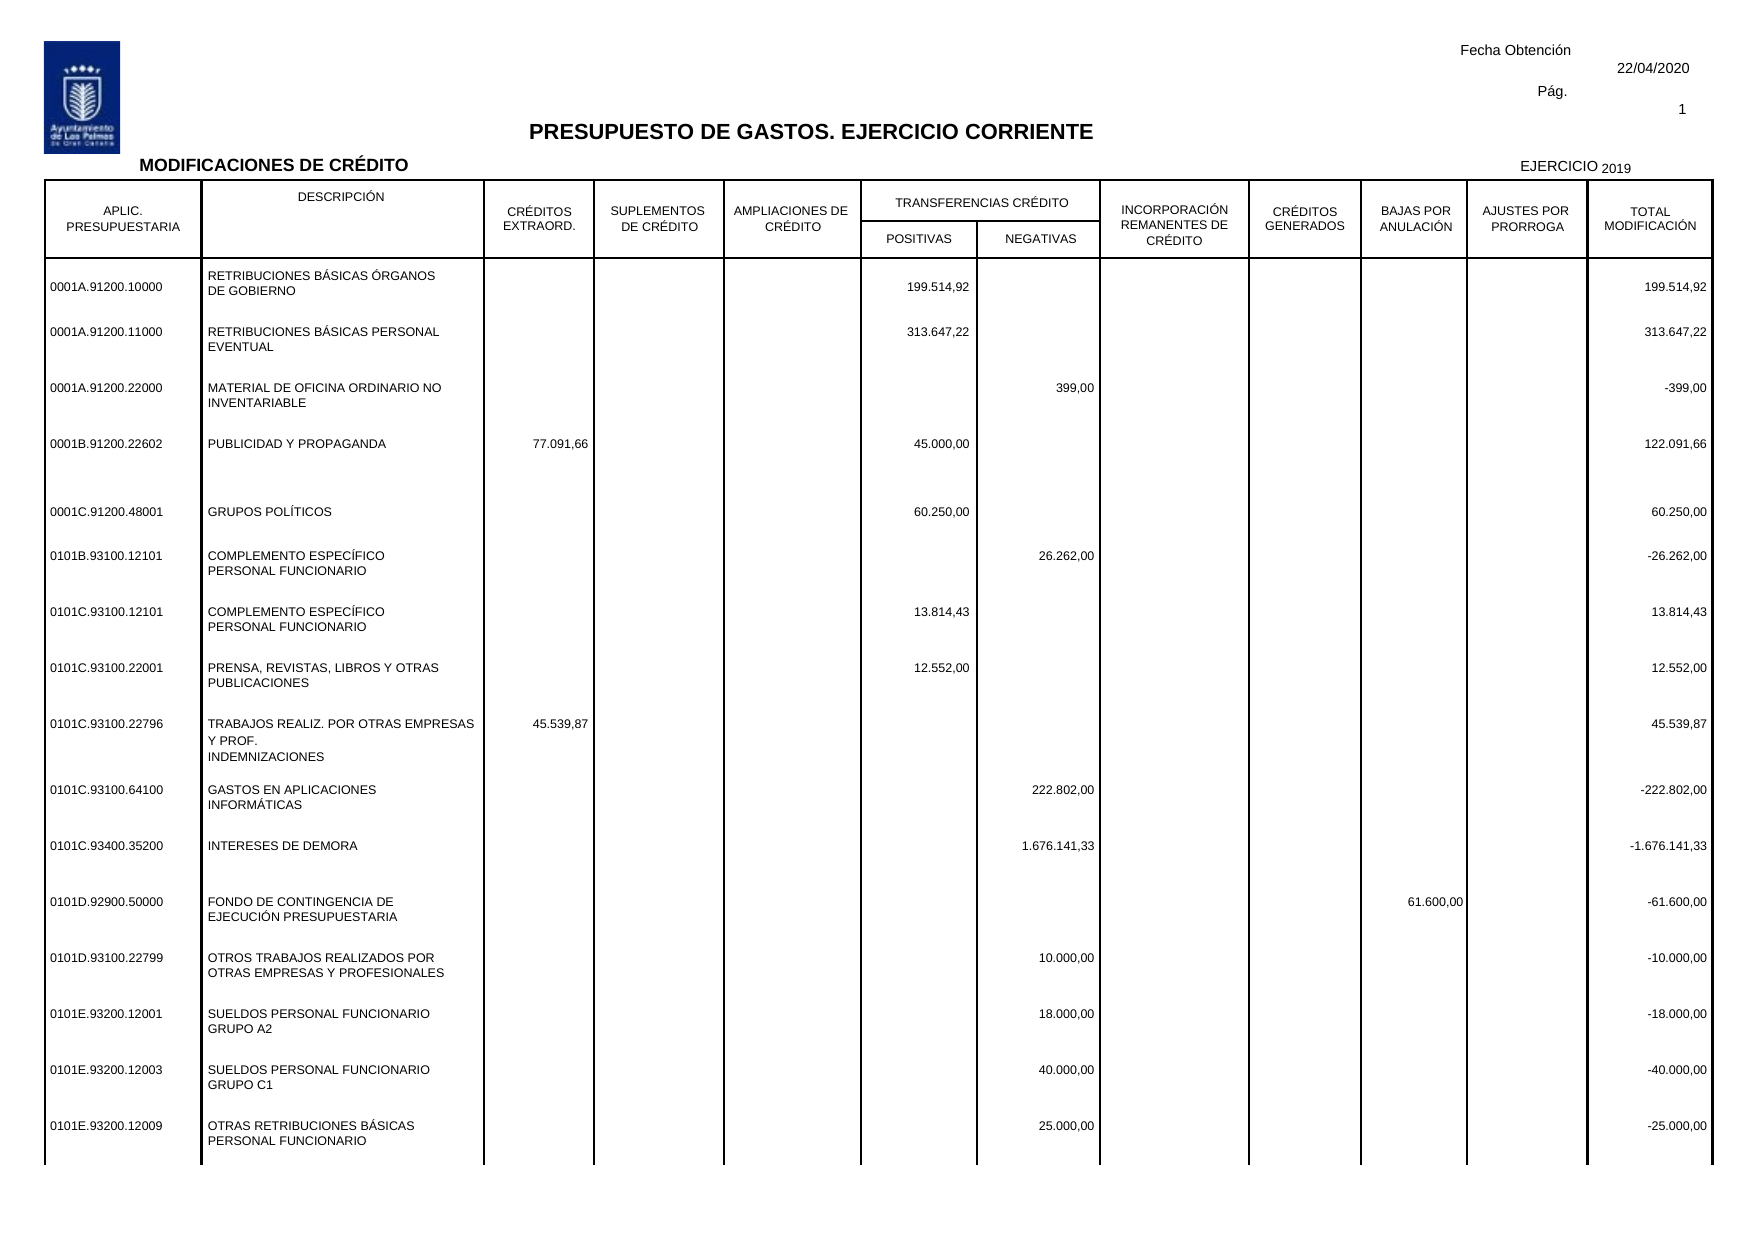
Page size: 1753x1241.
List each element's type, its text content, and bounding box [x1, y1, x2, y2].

table_cell POSITIVAS [862, 222, 976, 257]
table_cell [595, 651, 723, 707]
table_cell [1468, 315, 1586, 371]
table_cell -222.802,00 [1589, 773, 1711, 829]
table_cell [1101, 371, 1248, 427]
table_cell [725, 1053, 860, 1109]
table_cell -399,00 [1589, 371, 1711, 427]
table_cell [725, 539, 860, 595]
table_cell 0101D.93100.22799 [46, 941, 200, 997]
table_cell 12.552,00 [862, 651, 976, 707]
table_cell [1362, 539, 1466, 595]
table_cell [978, 651, 1099, 707]
table_cell [485, 595, 593, 651]
table_cell [725, 885, 860, 941]
table_cell 0001A.91200.11000 [46, 315, 200, 371]
table_cell 26.262,00 [978, 539, 1099, 595]
table_cell RETRIBUCIONES BÁSICAS ÓRGANOS DE GOBIERNO [203, 259, 483, 315]
table_cell [1468, 997, 1586, 1053]
table_cell [595, 483, 723, 539]
table_cell NEGATIVAS [978, 222, 1099, 257]
table_cell [595, 773, 723, 829]
table_cell [485, 483, 593, 539]
table_cell OTRAS RETRIBUCIONES BÁSICAS PERSONAL FUNCIONARIO [203, 1109, 483, 1165]
table_cell [862, 997, 976, 1053]
table_cell [1362, 651, 1466, 707]
table_cell [1468, 885, 1586, 941]
table_cell [595, 315, 723, 371]
table_cell [1250, 315, 1360, 371]
table_cell [1362, 708, 1466, 773]
table_cell [1250, 539, 1360, 595]
table_cell [595, 1053, 723, 1109]
table_cell [1250, 773, 1360, 829]
table_cell [725, 483, 860, 539]
table_cell OTROS TRABAJOS REALIZADOS POR OTRAS EMPRESAS Y PROFESIONALES [203, 941, 483, 997]
table_cell [1468, 941, 1586, 997]
table_cell [862, 829, 976, 885]
table_cell [1468, 829, 1586, 885]
table_cell [595, 427, 723, 483]
table_cell [725, 708, 860, 773]
table_cell [725, 997, 860, 1053]
table_cell 40.000,00 [978, 1053, 1099, 1109]
table_cell [1101, 651, 1248, 707]
table_cell [1362, 997, 1466, 1053]
table_cell 18.000,00 [978, 997, 1099, 1053]
table_cell [725, 773, 860, 829]
table_cell 1.676.141,33 [978, 829, 1099, 885]
table_cell [1362, 483, 1466, 539]
table_cell [485, 829, 593, 885]
table_cell [595, 371, 723, 427]
table_cell [1362, 773, 1466, 829]
table_cell [1250, 997, 1360, 1053]
table_cell [595, 941, 723, 997]
table_cell [1101, 941, 1248, 997]
table_cell -26.262,00 [1589, 539, 1711, 595]
table_header DESCRIPCIÓN [203, 181, 483, 257]
table_cell [595, 885, 723, 941]
table_cell 399,00 [978, 371, 1099, 427]
table_cell 0101E.93200.12009 [46, 1109, 200, 1165]
table_cell [485, 539, 593, 595]
table_cell [725, 259, 860, 315]
table_cell [595, 539, 723, 595]
table_cell [595, 259, 723, 315]
table_cell -61.600,00 [1589, 885, 1711, 941]
table_header TOTAL MODIFICACIÓN [1589, 181, 1711, 257]
table_cell [1250, 708, 1360, 773]
table_cell [725, 1109, 860, 1165]
table_cell [1468, 539, 1586, 595]
table_cell [595, 1109, 723, 1165]
table_cell COMPLEMENTO ESPECÍFICO PERSONAL FUNCIONARIO [203, 539, 483, 595]
table_cell [725, 941, 860, 997]
table_cell [1101, 773, 1248, 829]
table_cell [1101, 829, 1248, 885]
table_cell 60.250,00 [1589, 483, 1711, 539]
table_header APLIC. PRESUPUESTARIA [46, 181, 200, 257]
table_header AJUSTES POR PRORROGA [1468, 181, 1586, 257]
table_header AMPLIACIONES DE CRÉDITO [725, 181, 860, 257]
table_cell [485, 1053, 593, 1109]
table_cell [1250, 259, 1360, 315]
table_cell 0101B.93100.12101 [46, 539, 200, 595]
table_cell [862, 1053, 976, 1109]
table_cell [978, 427, 1099, 483]
table_cell [725, 315, 860, 371]
table_cell [1250, 885, 1360, 941]
table_cell [1362, 315, 1466, 371]
table_cell [1250, 595, 1360, 651]
table_cell [595, 708, 723, 773]
table_cell [485, 315, 593, 371]
table_cell [485, 885, 593, 941]
table_cell FONDO DE CONTINGENCIA DE EJECUCIÓN PRESUPUESTARIA [203, 885, 483, 941]
table_cell 45.539,87 [1589, 708, 1711, 773]
table_cell [1468, 1109, 1586, 1165]
table_cell -18.000,00 [1589, 997, 1711, 1053]
table_cell [725, 371, 860, 427]
table_cell [1101, 259, 1248, 315]
table_cell [1101, 997, 1248, 1053]
table_cell [1101, 708, 1248, 773]
table_cell [862, 371, 976, 427]
table_cell 10.000,00 [978, 941, 1099, 997]
table_cell [1362, 829, 1466, 885]
table_cell [1250, 829, 1360, 885]
table_cell 13.814,43 [862, 595, 976, 651]
table_cell [725, 829, 860, 885]
picture [43, 41, 121, 154]
table_header BAJAS POR ANULACIÓN [1362, 181, 1466, 257]
table_header TRANSFERENCIAS CRÉDITO [862, 181, 1099, 219]
table_cell PRENSA, REVISTAS, LIBROS Y OTRAS PUBLICACIONES [203, 651, 483, 707]
table_cell [862, 885, 976, 941]
table_cell [978, 708, 1099, 773]
table_cell 313.647,22 [862, 315, 976, 371]
table_cell 77.091,66 [485, 427, 593, 483]
table_cell MATERIAL DE OFICINA ORDINARIO NO INVENTARIABLE [203, 371, 483, 427]
table_cell 25.000,00 [978, 1109, 1099, 1165]
table_cell 0101C.93100.12101 [46, 595, 200, 651]
table_cell [1362, 259, 1466, 315]
table_cell [1250, 483, 1360, 539]
table_cell [485, 1109, 593, 1165]
table_cell -1.676.141,33 [1589, 829, 1711, 885]
table_cell 0101E.93200.12001 [46, 997, 200, 1053]
table_cell [862, 773, 976, 829]
table_cell 122.091,66 [1589, 427, 1711, 483]
table_cell [1101, 1109, 1248, 1165]
table_cell [1362, 1109, 1466, 1165]
table_cell 0101C.93100.64100 [46, 773, 200, 829]
table_cell [862, 1109, 976, 1165]
table_cell [1250, 1109, 1360, 1165]
table_cell [1362, 1053, 1466, 1109]
table_cell [978, 885, 1099, 941]
table_cell [485, 371, 593, 427]
table_cell [1468, 595, 1586, 651]
table_cell [595, 997, 723, 1053]
table_cell [1101, 885, 1248, 941]
table_cell [1362, 427, 1466, 483]
table_cell [485, 941, 593, 997]
table_cell [1101, 315, 1248, 371]
table_cell [485, 997, 593, 1053]
table_cell GRUPOS POLÍTICOS [203, 483, 483, 539]
text MODIFICACIONES DE CRÉDITO EJERCICIO 2019 [48, 150, 1633, 176]
table_cell PUBLICIDAD Y PROPAGANDA [203, 427, 483, 483]
table_cell -40.000,00 [1589, 1053, 1711, 1109]
table_cell [725, 595, 860, 651]
table_cell [1250, 651, 1360, 707]
table_cell 0001C.91200.48001 [46, 483, 200, 539]
table_cell [485, 259, 593, 315]
table_cell [1101, 595, 1248, 651]
table_cell 222.802,00 [978, 773, 1099, 829]
table_header INCORPORACIÓN REMANENTES DE CRÉDITO [1101, 181, 1248, 257]
table_cell [978, 483, 1099, 539]
table_cell [1250, 371, 1360, 427]
table_cell [862, 708, 976, 773]
table_cell 0001A.91200.10000 [46, 259, 200, 315]
table_cell [485, 773, 593, 829]
table_cell 199.514,92 [862, 259, 976, 315]
table_header CRÉDITOS EXTRAORD. [485, 181, 593, 257]
table_cell [978, 259, 1099, 315]
table_cell [485, 651, 593, 707]
table_cell GASTOS EN APLICACIONES INFORMÁTICAS [203, 773, 483, 829]
table_cell [725, 651, 860, 707]
table_cell [862, 539, 976, 595]
table_cell 0001A.91200.22000 [46, 371, 200, 427]
table_cell SUELDOS PERSONAL FUNCIONARIO GRUPO C1 [203, 1053, 483, 1109]
table_header CRÉDITOS GENERADOS [1250, 181, 1360, 257]
table_cell [1101, 427, 1248, 483]
table_cell TRABAJOS REALIZ. POR OTRAS EMPRESAS Y PROF. INDEMNIZACIONES [203, 708, 483, 773]
table_cell [725, 427, 860, 483]
table_cell [1362, 595, 1466, 651]
table_cell [1250, 941, 1360, 997]
table_cell SUELDOS PERSONAL FUNCIONARIO GRUPO A2 [203, 997, 483, 1053]
table_cell [1468, 427, 1586, 483]
table_cell 0101C.93100.22796 [46, 708, 200, 773]
table_cell [595, 595, 723, 651]
table_cell [978, 595, 1099, 651]
table_cell [862, 941, 976, 997]
table_cell [1101, 539, 1248, 595]
table_cell [1468, 773, 1586, 829]
table_cell RETRIBUCIONES BÁSICAS PERSONAL EVENTUAL [203, 315, 483, 371]
table_cell [978, 315, 1099, 371]
table_cell 45.000,00 [862, 427, 976, 483]
table_cell [1468, 708, 1586, 773]
table_cell 60.250,00 [862, 483, 976, 539]
table_cell [595, 829, 723, 885]
table_cell [1468, 651, 1586, 707]
table_cell [1101, 483, 1248, 539]
table_cell [1101, 1053, 1248, 1109]
table_cell 61.600,00 [1362, 885, 1466, 941]
table_cell COMPLEMENTO ESPECÍFICO PERSONAL FUNCIONARIO [203, 595, 483, 651]
table_header SUPLEMENTOS DE CRÉDITO [595, 181, 723, 257]
table_cell 13.814,43 [1589, 595, 1711, 651]
table_cell [1362, 371, 1466, 427]
table_cell -10.000,00 [1589, 941, 1711, 997]
table_cell [1250, 427, 1360, 483]
table_cell [1362, 941, 1466, 997]
table_cell [1468, 483, 1586, 539]
table_cell 0101E.93200.12003 [46, 1053, 200, 1109]
table_cell -25.000,00 [1589, 1109, 1711, 1165]
table_cell 45.539,87 [485, 708, 593, 773]
table_cell [1468, 259, 1586, 315]
table_cell 12.552,00 [1589, 651, 1711, 707]
table_cell 313.647,22 [1589, 315, 1711, 371]
table_cell [1468, 371, 1586, 427]
table_cell 0001B.91200.22602 [46, 427, 200, 483]
table_cell INTERESES DE DEMORA [203, 829, 483, 885]
table_cell 0101C.93400.35200 [46, 829, 200, 885]
table_cell [1468, 1053, 1586, 1109]
table_cell 0101D.92900.50000 [46, 885, 200, 941]
table_cell [1250, 1053, 1360, 1109]
table_cell 199.514,92 [1589, 259, 1711, 315]
table_cell 0101C.93100.22001 [46, 651, 200, 707]
